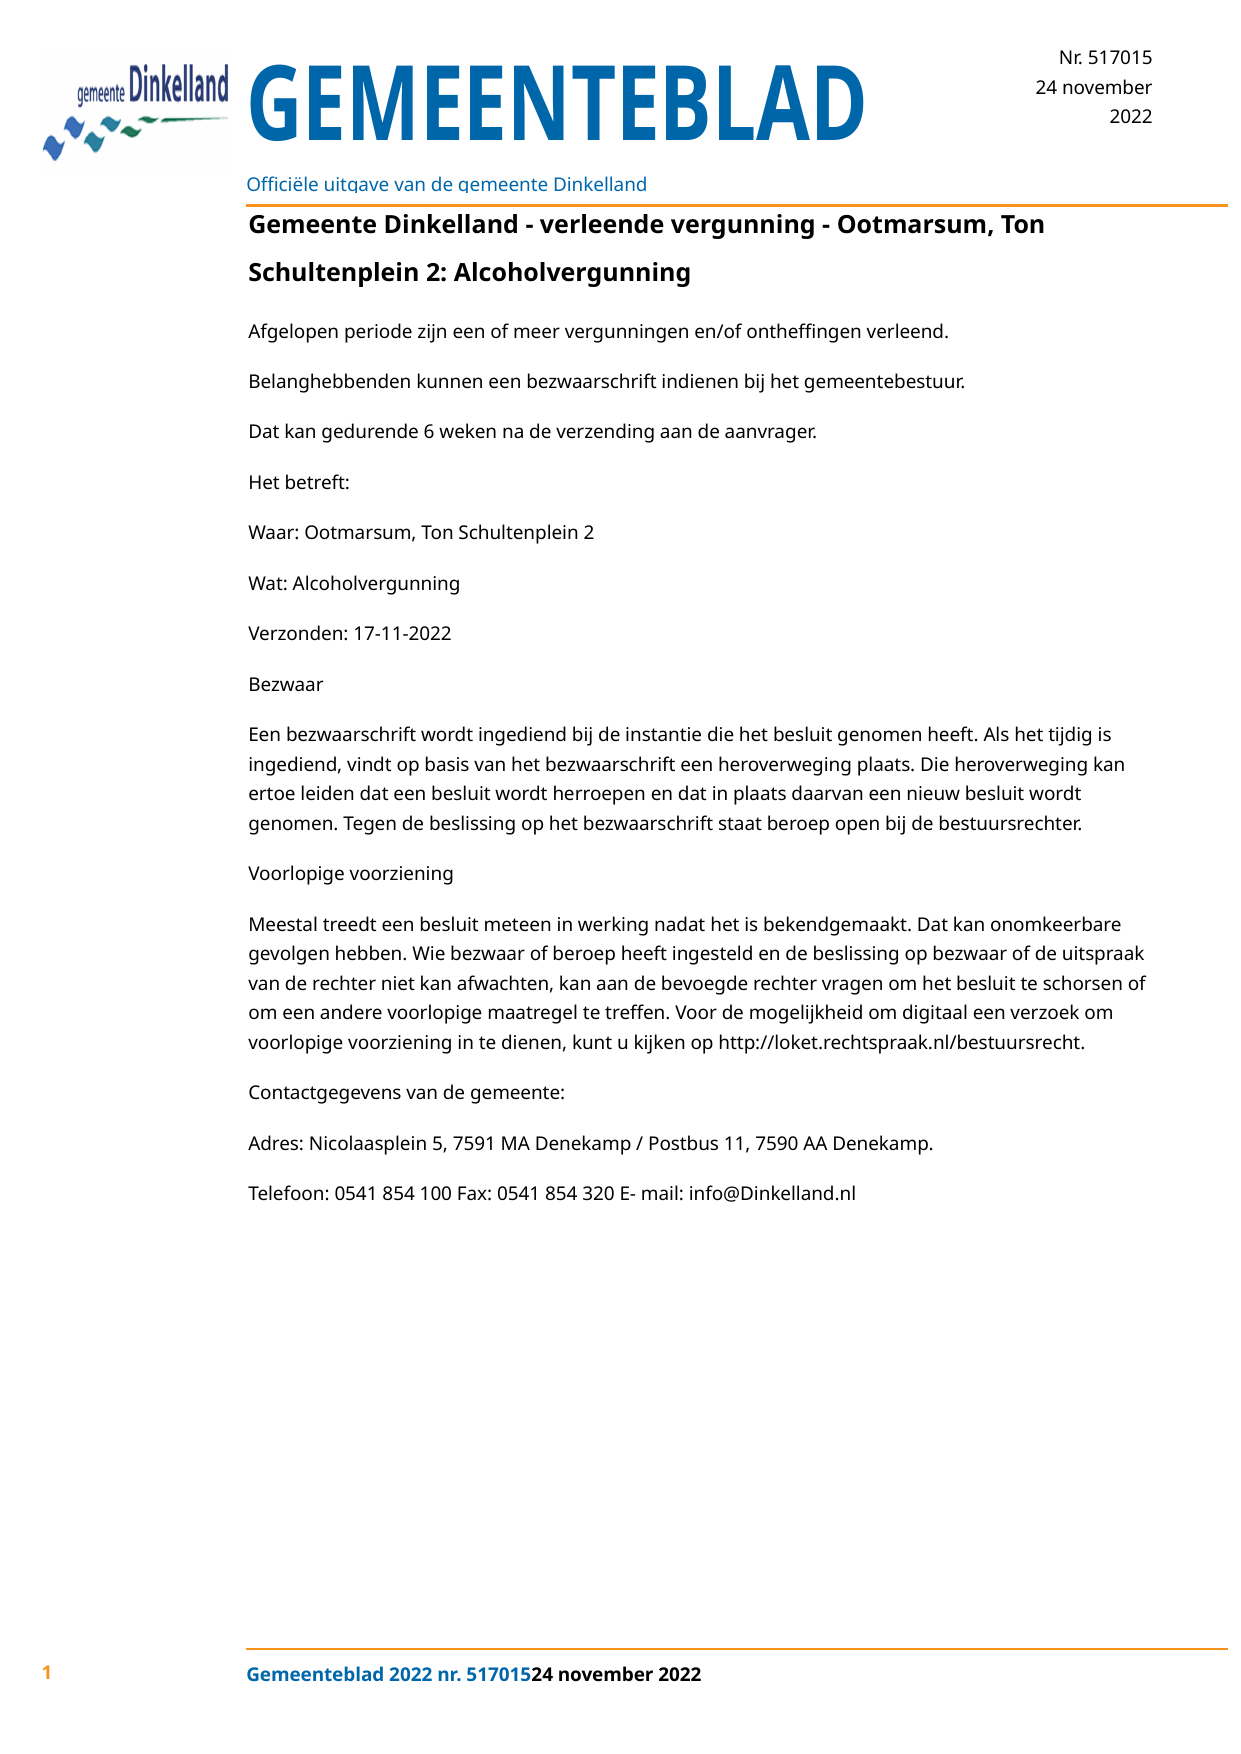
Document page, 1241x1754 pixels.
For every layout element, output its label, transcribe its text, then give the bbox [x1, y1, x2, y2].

text Adres: Nicolaasplein 5, 7591 MA Denekamp / Postbus 11, 7590 AA Denekamp. [248, 1130, 1152, 1156]
text Verzonden: 17-11-2022 [248, 620, 1152, 646]
text Telefoon: 0541 854 100 Fax: 0541 854 320 E- mail: info@Dinkelland.nl [248, 1180, 1152, 1206]
picture [41, 47, 231, 172]
text Voorlopige voorziening [248, 860, 1152, 886]
text Een bezwaarschrift wordt ingediend bij de instantie die het besluit genomen heeft. Als het tijdig is ingediend, vindt op basis van het bezwaarschrift een heroverweging plaats. Die heroverweging kan ertoe leiden dat een besluit wordt herroepen en dat in plaats daarvan een nieuw besluit wordt genomen. Tegen de beslissing op het bezwaarschrift staat beroep open bij de bestuursrechter. [248, 721, 1152, 836]
text Waar: Ootmarsum, Ton Schultenplein 2 [248, 519, 1152, 545]
text Bezwaar [248, 671, 1152, 697]
text Meestal treedt een besluit meteen in werking nadat het is bekendgemaakt. Dat kan onomkeerbare gevolgen hebben. Wie bezwaar of beroep heeft ingesteld en de beslissing op bezwaar of de uitspraak van de rechter niet kan afwachten, kan aan de bevoegde rechter vragen om het besluit te schorsen of om een andere voorlopige maatregel te treffen. Voor de mogelijkheid om digitaal een verzoek om voorlopige voorziening in te dienen, kunt u kijken op http://loket.rechtspraak.nl/bestuursrecht. [248, 911, 1152, 1055]
text Belanghebbenden kunnen een bezwaarschrift indienen bij het gemeentebestuur. [248, 368, 1152, 394]
text Dat kan gedurende 6 weken na de verzending aan de aanvrager. [248, 419, 1152, 444]
text Het betreft: [248, 469, 1152, 495]
text Wat: Alcoholvergunning [248, 570, 1152, 596]
text Gemeente Dinkelland - verleende vergunning - Ootmarsum, Ton Schultenplein 2: Alcoholvergunning [248, 207, 1152, 288]
text Afgelopen periode zijn een of meer vergunningen en/of ontheffingen verleend. [248, 318, 1152, 344]
text Contactgegevens van de gemeente: [248, 1079, 1152, 1105]
